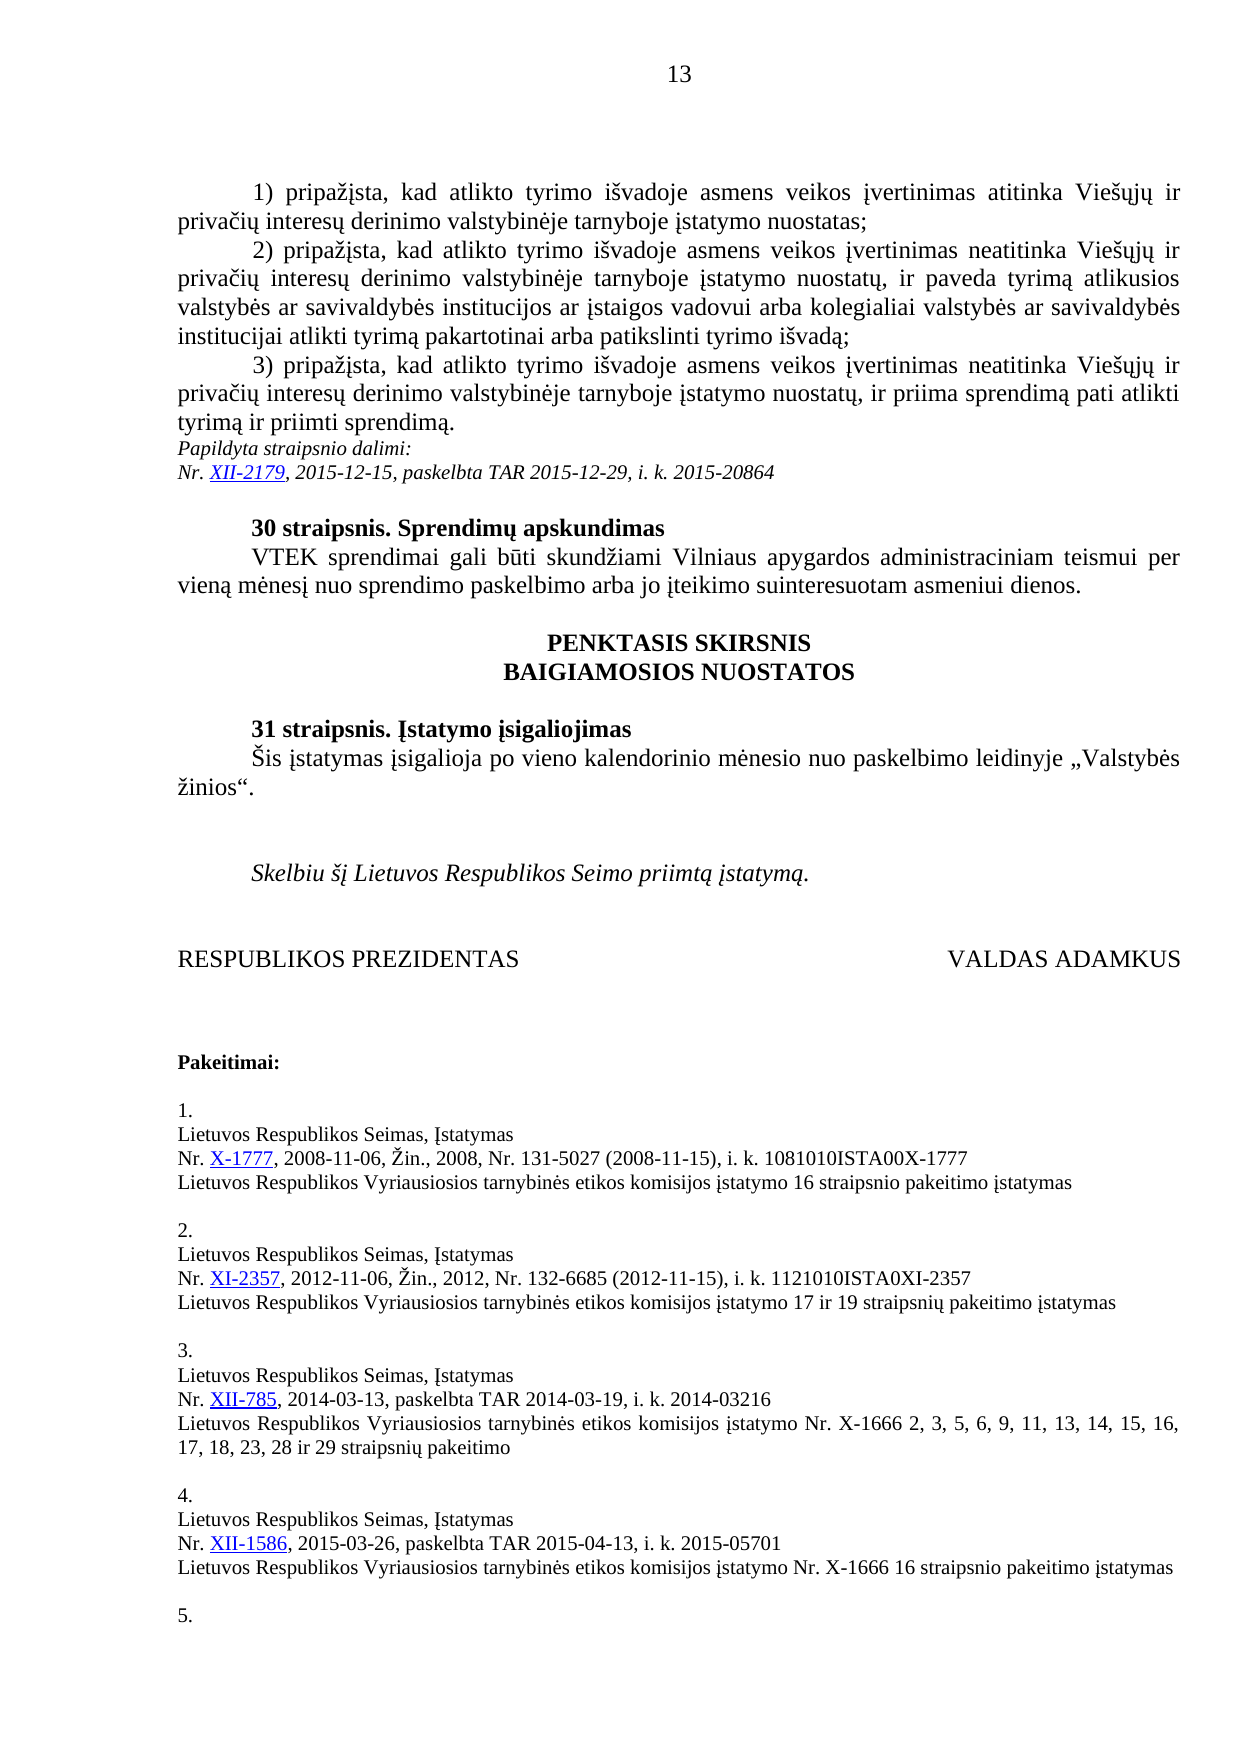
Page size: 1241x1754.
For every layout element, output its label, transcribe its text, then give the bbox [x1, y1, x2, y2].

text 31 straipsnis. Įstatymo įsigaliojimas [177, 714, 1181, 743]
text 3) pripažįsta, kad atlikto tyrimo išvadoje asmens veikos įvertinimas neatitinka Viešųjų ir privačių interesų derinimo valstybinėje tarnyboje įstatymo nuostatų, ir priima sprendimą pati atlikti tyrimą ir priimti sprendimą. [177, 350, 1181, 436]
text BAIGIAMOSIOS NUOSTATOS [177, 657, 1181, 685]
text 2) pripažįsta, kad atlikto tyrimo išvadoje asmens veikos įvertinimas neatitinka Viešųjų ir privačių interesų derinimo valstybinėje tarnyboje įstatymo nuostatų, ir paveda tyrimą atlikusios valstybės ar savivaldybės institucijos ar įstaigos vadovui arba kolegialiai valstybės ar savivaldybės institucijai atlikti tyrimą pakartotinai arba patikslinti tyrimo išvadą; [177, 235, 1181, 350]
text 5. [177, 1603, 1181, 1627]
text Nr. X-1777, 2008-11-06, Žin., 2008, Nr. 131-5027 (2008-11-15), i. k. 1081010ISTA00X-1777 [177, 1146, 1181, 1170]
text Lietuvos Respublikos Seimas, Įstatymas [177, 1122, 1181, 1146]
text RESPUBLIKOS PREZIDENTAS VALDAS ADAMKUS [177, 944, 1181, 973]
text Lietuvos Respublikos Seimas, Įstatymas [177, 1362, 1181, 1387]
text PENKTASIS SKIRSNIS [177, 628, 1181, 657]
text 2. [177, 1218, 1181, 1242]
text 1) pripažįsta, kad atlikto tyrimo išvadoje asmens veikos įvertinimas atitinka Viešųjų ir privačių interesų derinimo valstybinėje tarnyboje įstatymo nuostatas; [177, 177, 1181, 235]
text Skelbiu šį Lietuvos Respublikos Seimo priimtą įstatymą. [177, 858, 1181, 887]
text Nr. XI-2357, 2012-11-06, Žin., 2012, Nr. 132-6685 (2012-11-15), i. k. 1121010ISTA0XI-2357 [177, 1266, 1181, 1290]
text VTEK sprendimai gali būti skundžiami Vilniaus apygardos administraciniam teismui per vieną mėnesį nuo sprendimo paskelbimo arba jo įteikimo suinteresuotam asmeniui dienos. [177, 542, 1181, 599]
text Lietuvos Respublikos Vyriausiosios tarnybinės etikos komisijos įstatymo Nr. X-1666 16 straipsnio pakeitimo įstatymas [177, 1555, 1181, 1579]
text Lietuvos Respublikos Vyriausiosios tarnybinės etikos komisijos įstatymo Nr. X-1666 2, 3, 5, 6, 9, 11, 13, 14, 15, 16, 17, 18, 23, 28 ir 29 straipsnių pakeitimo [177, 1411, 1181, 1459]
text Lietuvos Respublikos Seimas, Įstatymas [177, 1242, 1181, 1266]
text Papildyta straipsnio dalimi: [177, 436, 1181, 460]
text Šis įstatymas įsigalioja po vieno kalendorinio mėnesio nuo paskelbimo leidinyje „Valstybės žinios“. [177, 743, 1181, 800]
text 4. [177, 1483, 1181, 1507]
text Pakeitimai: [177, 1050, 1181, 1074]
text Lietuvos Respublikos Vyriausiosios tarnybinės etikos komisijos įstatymo 16 straipsnio pakeitimo įstatymas [177, 1170, 1181, 1194]
text Lietuvos Respublikos Seimas, Įstatymas [177, 1507, 1181, 1531]
text 3. [177, 1338, 1181, 1362]
text Nr. XII-2179, 2015-12-15, paskelbta TAR 2015-12-29, i. k. 2015-20864 [177, 460, 1181, 484]
text 1. [177, 1098, 1181, 1122]
text 30 straipsnis. Sprendimų apskundimas [177, 513, 1181, 542]
text Nr. XII-1586, 2015-03-26, paskelbta TAR 2015-04-13, i. k. 2015-05701 [177, 1531, 1181, 1555]
text Nr. XII-785, 2014-03-13, paskelbta TAR 2014-03-19, i. k. 2014-03216 [177, 1387, 1181, 1411]
text Lietuvos Respublikos Vyriausiosios tarnybinės etikos komisijos įstatymo 17 ir 19 straipsnių pakeitimo įstatymas [177, 1290, 1181, 1314]
